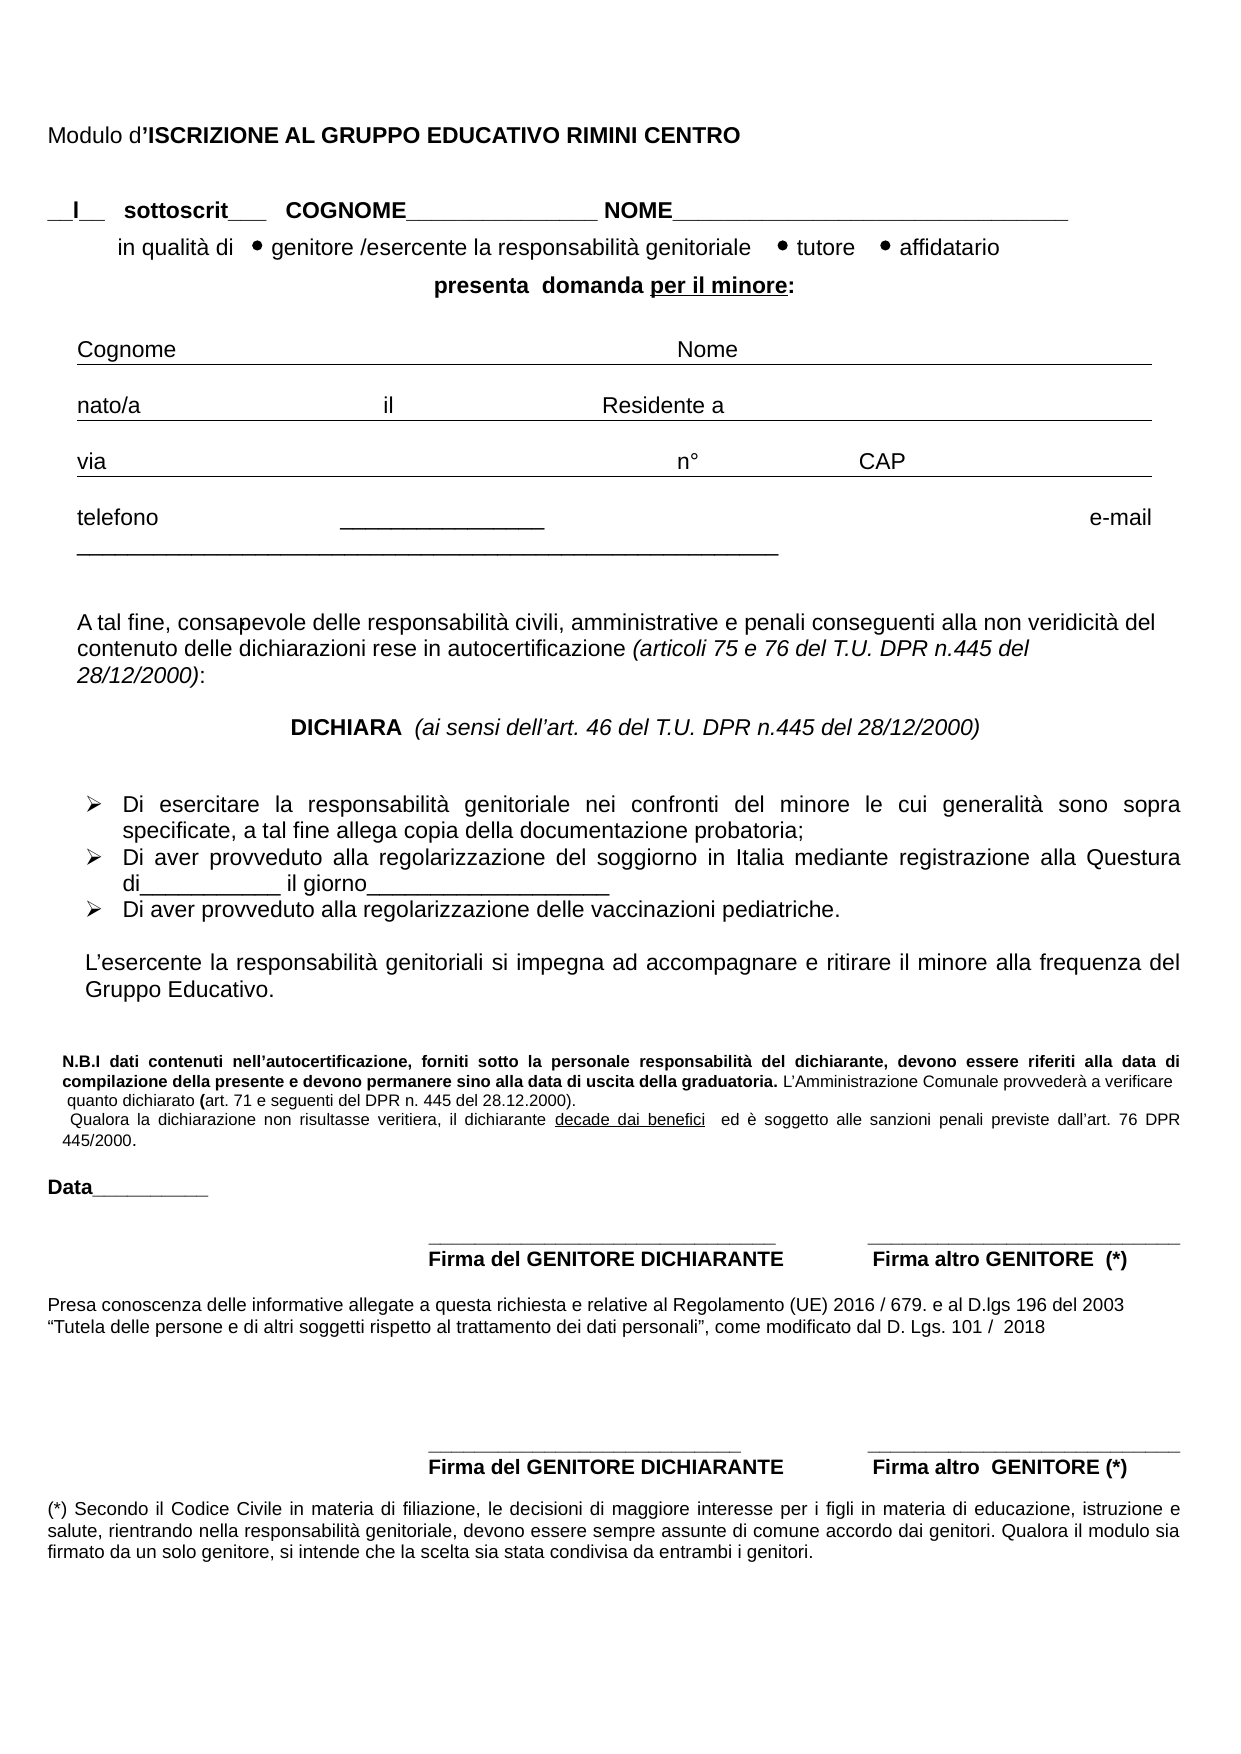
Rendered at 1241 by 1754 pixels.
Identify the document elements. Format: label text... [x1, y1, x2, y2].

list Di aver provveduto alla regolarizzazione delle vaccinazioni pediatriche. [85, 896, 1181, 923]
list Di aver provveduto alla regolarizzazione del soggiorno in Italia mediante registrazione alla Questura di___________ il giorno___________________ [85, 844, 1181, 896]
text Cognome Nome [77, 336, 1152, 364]
text Data__________ [47, 1174, 1181, 1198]
text (*) Secondo il Codice Civile in materia di filiazione, le decisioni di maggiore interesse per i figli in materia di educazione, istruzione e salute, rientrando nella responsabilità genitoriale, devono essere sempre assunte di comune accordo dai genitori. Qualora il modulo sia firmato da un solo genitore, si intende che la scelta sia stata condivisa da entrambi i genitori. [47, 1498, 1181, 1563]
text Firma del GENITORE DICHIARANTE Firma altro GENITORE (*) [422, 1455, 1181, 1479]
text Qualora la dichiarazione non risultasse veritiera, il dichiarante decade dai benefici ed è soggetto alle sanzioni penali previste dall’art. 76 DPR 445/2000. [62, 1110, 1181, 1151]
text presenta domanda per il minore: [47, 261, 1181, 298]
text ___________________________ ___________________________ [47, 1431, 1181, 1455]
text N.B.I dati contenuti nell’autocertificazione, forniti sotto la personale responsabilità del dichiarante, devono essere riferiti alla data di compilazione della presente e devono permanere sino alla data di uscita della graduatoria. L’Amministrazione Comunale provvederà a verificare [62, 1052, 1181, 1091]
text in qualità di  genitore /esercente la responsabilità genitoriale  tutore  affidatario [47, 223, 1181, 261]
text Firma del GENITORE DICHIARANTE Firma altro GENITORE (*) [422, 1246, 1181, 1270]
text telefono ________________ e-mail _______________________________________________________ [77, 503, 1152, 556]
text __l__ sottoscrit___ COGNOME_______________ NOME_______________________________ [47, 186, 1181, 223]
list Di esercitare la responsabilità genitoriale nei confronti del minore le cui generalità sono sopra specificate, a tal fine allega copia della documentazione probatoria; [85, 791, 1181, 844]
text L’esercente la responsabilità genitoriali si impegna ad accompagnare e ritirare il minore alla frequenza del Gruppo Educativo. [85, 949, 1181, 1002]
text via n° CAP [77, 448, 1152, 476]
subtitle DICHIARA (ai sensi dell’art. 46 del T.U. DPR n.445 del 28/12/2000) [92, 714, 1181, 741]
subtitle A tal fine, consapevole delle responsabilità civili, amministrative e penali conseguenti alla non veridicità del contenuto delle dichiarazioni rese in autocertificazione (articoli 75 e 76 del T.U. DPR n.445 del 28/12/2000): [77, 609, 1158, 688]
text quanto dichiarato (art. 71 e seguenti del DPR n. 445 del 28.12.2000). [62, 1091, 1181, 1110]
text nato/a il Residente a [77, 392, 1152, 420]
text Presa conoscenza delle informative allegate a questa richiesta e relative al Regolamento (UE) 2016 / 679. e al D.lgs 196 del 2003 “Tutela delle persone e di altri soggetti rispetto al trattamento dei dati personali”, come modificato dal D. Lgs. 101 / 2018 [47, 1294, 1181, 1337]
text Modulo d’ISCRIZIONE AL GRUPPO EDUCATIVO RIMINI CENTRO [47, 122, 1181, 148]
text ______________________________ ___________________________ [122, 1222, 1181, 1246]
